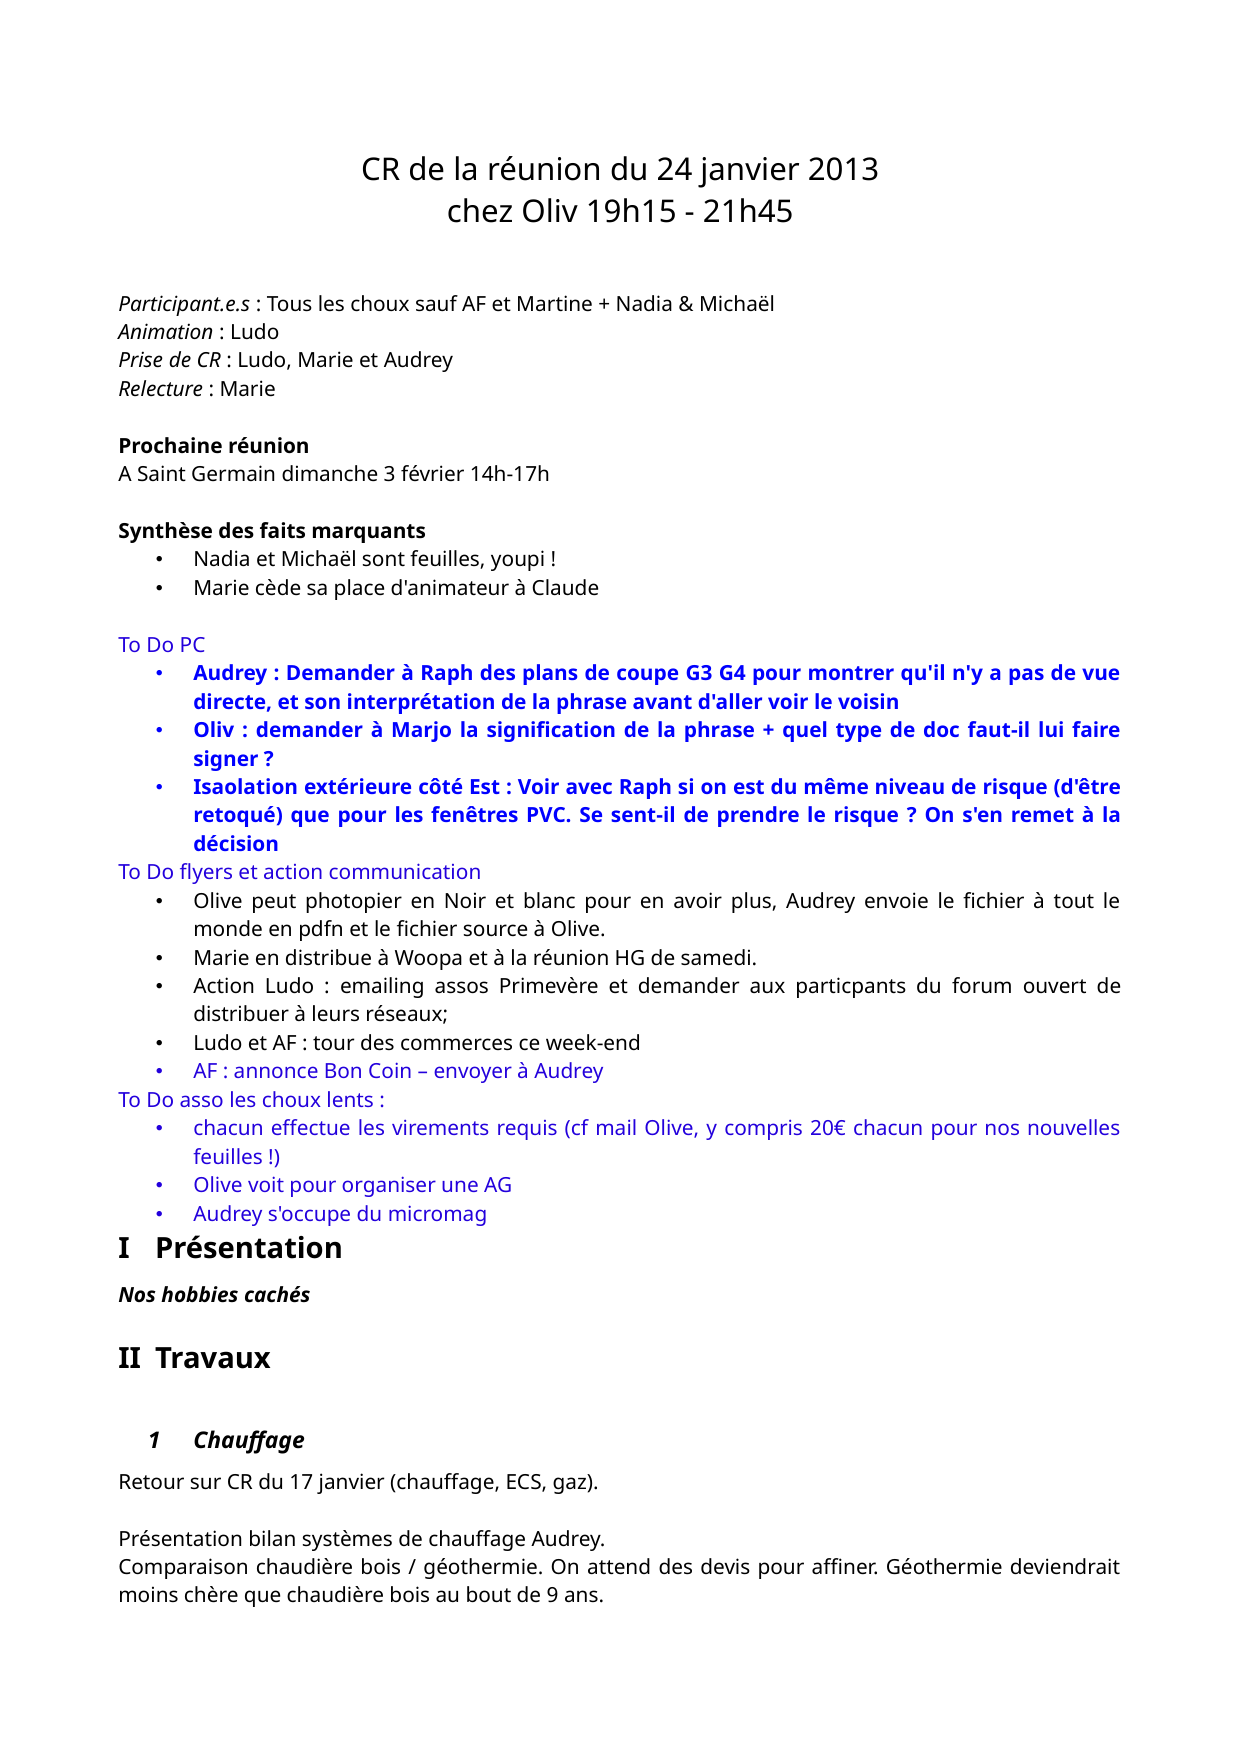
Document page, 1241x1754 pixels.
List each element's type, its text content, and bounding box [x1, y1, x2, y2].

text Synthèse des faits marquants [118, 516, 1122, 544]
list Olive voit pour organiser une AG [156, 1170, 1122, 1199]
list Oliv : demander à Marjo la signification de la phrase + quel type de doc faut-il lui faire signer ? [156, 715, 1122, 772]
list Marie cède sa place d'animateur à Claude [156, 573, 1122, 601]
text Participant.e.s : Tous les choux sauf AF et Martine + Nadia & Michaël [118, 289, 1122, 317]
text To Do PC [118, 630, 1122, 658]
list AF : annonce Bon Coin – envoyer à Audrey [156, 1056, 1122, 1085]
list Marie en distribue à Woopa et à la réunion HG de samedi. [156, 943, 1122, 971]
text To Do asso les choux lents : [118, 1085, 1122, 1113]
text Retour sur CR du 17 janvier (chauffage, ECS, gaz). [118, 1467, 1122, 1495]
list Action Ludo : emailing assos Primevère et demander aux particpants du forum ouvert de distribuer à leurs réseaux; [156, 971, 1122, 1028]
text Comparaison chaudière bois / géothermie. On attend des devis pour affiner. Géothermie deviendrait moins chère que chaudière bois au bout de 9 ans. [118, 1552, 1122, 1609]
text CR de la réunion du 24 janvier 2013 [118, 147, 1122, 189]
subtitle Chauffage [148, 1424, 1122, 1455]
list Nadia et Michaël sont feuilles, youpi ! [156, 544, 1122, 573]
text Nos hobbies cachés [118, 1280, 1122, 1308]
text Animation : Ludo [118, 317, 1122, 346]
text To Do flyers et action communication [118, 857, 1122, 886]
list Isaolation extérieure côté Est : Voir avec Raph si on est du même niveau de risque (d'être retoqué) que pour les fenêtres PVC. Se sent-il de prendre le risque ? On s'en remet à la décision [156, 772, 1122, 857]
text Prochaine réunion [118, 431, 1122, 459]
text chez Oliv 19h15 - 21h45 [118, 189, 1122, 232]
text Présentation bilan systèmes de chauffage Audrey. [118, 1524, 1122, 1552]
list Ludo et AF : tour des commerces ce week-end [156, 1028, 1122, 1056]
list Olive peut photopier en Noir et blanc pour en avoir plus, Audrey envoie le fichier à tout le monde en pdfn et le fichier source à Olive. [156, 886, 1122, 943]
text Prise de CR : Ludo, Marie et Audrey [118, 346, 1122, 374]
list chacun effectue les virements requis (cf mail Olive, y compris 20€ chacun pour nos nouvelles feuilles !) [156, 1113, 1122, 1170]
text Relecture : Marie [118, 374, 1122, 402]
list Audrey : Demander à Raph des plans de coupe G3 G4 pour montrer qu'il n'y a pas de vue directe, et son interprétation de la phrase avant d'aller voir le voisin [156, 658, 1122, 715]
subtitle Travaux [118, 1337, 1122, 1377]
subtitle Présentation [118, 1228, 1122, 1267]
text A Saint Germain dimanche 3 février 14h-17h [118, 459, 1122, 488]
list Audrey s'occupe du micromag [156, 1199, 1122, 1227]
